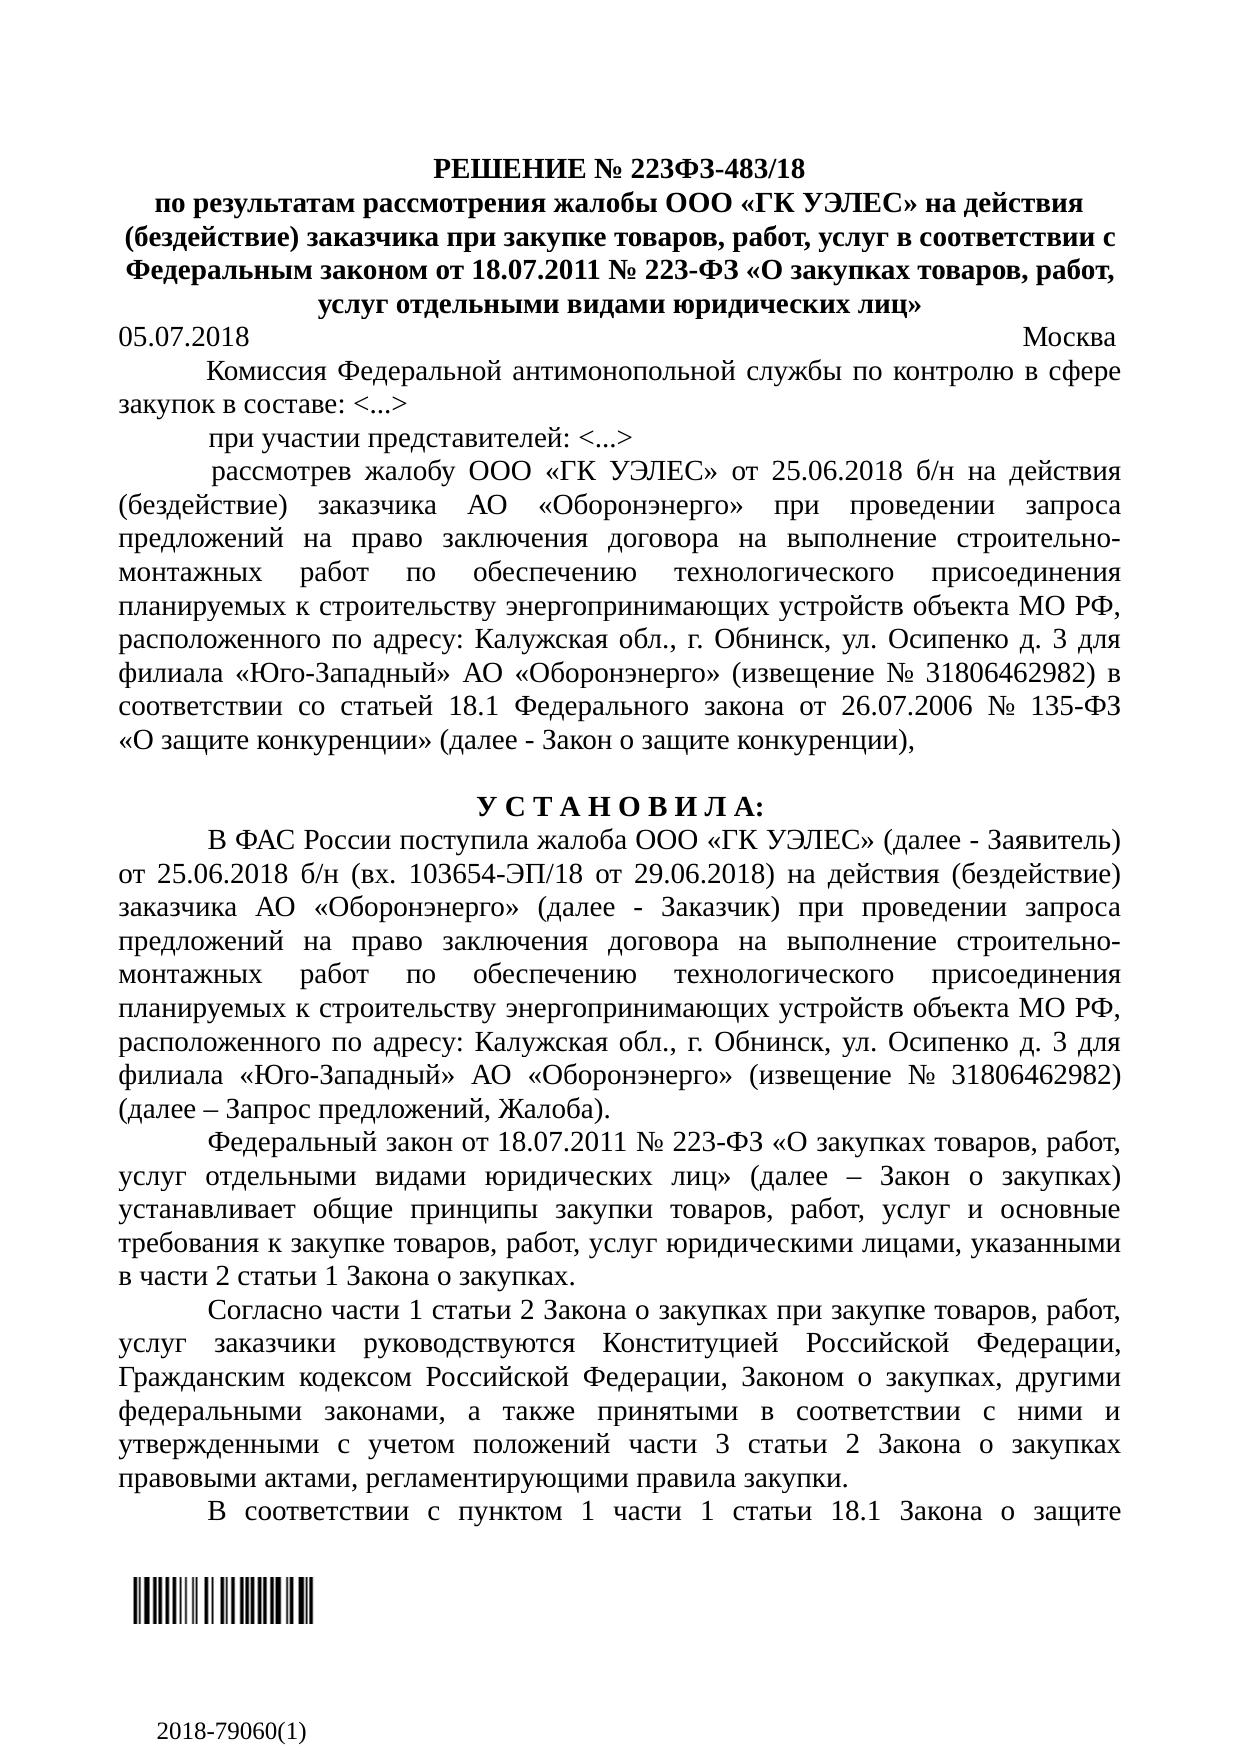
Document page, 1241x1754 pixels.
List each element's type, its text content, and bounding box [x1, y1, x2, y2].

text Согласно части 1 статьи 2 Закона о закупках при закупке товаров, работ, услуг заказчики руководствуются Конституцией Российской Федерации, Гражданским кодексом Российской Федерации, Законом о закупках, другими федеральными законами, а также принятыми в соответствии с ними и утвержденными с учетом положений части 3 статьи 2 Закона о закупках правовыми актами, регламентирующими правила закупки. [118, 1292, 1122, 1493]
text Федеральный закон от 18.07.2011 № 223-ФЗ «О закупках товаров, работ, услуг отдельными видами юридических лиц» (далее – Закон о закупках) устанавливает общие принципы закупки товаров, работ, услуг и основные требования к закупке товаров, работ, услуг юридическими лицами, указанными в части 2 статьи 1 Закона о закупках. [118, 1124, 1122, 1292]
text при участии представителей: <...> [118, 420, 1122, 453]
text Комиссия Федеральной антимонопольной службы по контролю в сфере закупок в составе: <...> [118, 353, 1122, 420]
text РЕШЕНИЕ № 223ФЗ-483/18 [116, 152, 1122, 185]
text У С Т А Н О В И Л А: [118, 789, 1122, 822]
text 05.07.2018 Москва [118, 319, 1122, 353]
text рассмотрев жалобу ООО «ГК УЭЛЕС» от 25.06.2018 б/н на действия (бездействие) заказчика АО «Оборонэнерго» при проведении запроса предложений на право заключения договора на выполнение строительно-монтажных работ по обеспечению технологического присоединения планируемых к строительству энергопринимающих устройств объекта МО РФ, расположенного по адресу: Калужская обл., г. Обнинск, ул. Осипенко д. 3 для филиала «Юго-Западный» АО «Оборонэнерго» (извещение № 31806462982) в соответствии со статьей 18.1 Федерального закона от 26.07.2006 № 135-ФЗ «О защите конкуренции» (далее - Закон о защите конкуренции), [118, 453, 1122, 755]
text В ФАС России поступила жалоба ООО «ГК УЭЛЕС» (далее - Заявитель) от 25.06.2018 б/н (вх. 103654-ЭП/18 от 29.06.2018) на действия (бездействие) заказчика АО «Оборонэнерго» (далее - Заказчик) при проведении запроса предложений на право заключения договора на выполнение строительно-монтажных работ по обеспечению технологического присоединения планируемых к строительству энергопринимающих устройств объекта МО РФ, расположенного по адресу: Калужская обл., г. Обнинск, ул. Осипенко д. 3 для филиала «Юго-Западный» АО «Оборонэнерго» (извещение № 31806462982) (далее – Запрос предложений, Жалоба). [118, 822, 1122, 1124]
text В соответствии с пунктом 1 части 1 статьи 18.1 Закона о защите [118, 1493, 1122, 1527]
picture [118, 1577, 331, 1624]
text по результатам рассмотрения жалобы ООО «ГК УЭЛЕС» на действия (бездействие) заказчика при закупке товаров, работ, услуг в соответствии с Федеральным законом от 18.07.2011 № 223-ФЗ «О закупках товаров, работ, услуг отдельными видами юридических лиц» [116, 185, 1122, 319]
